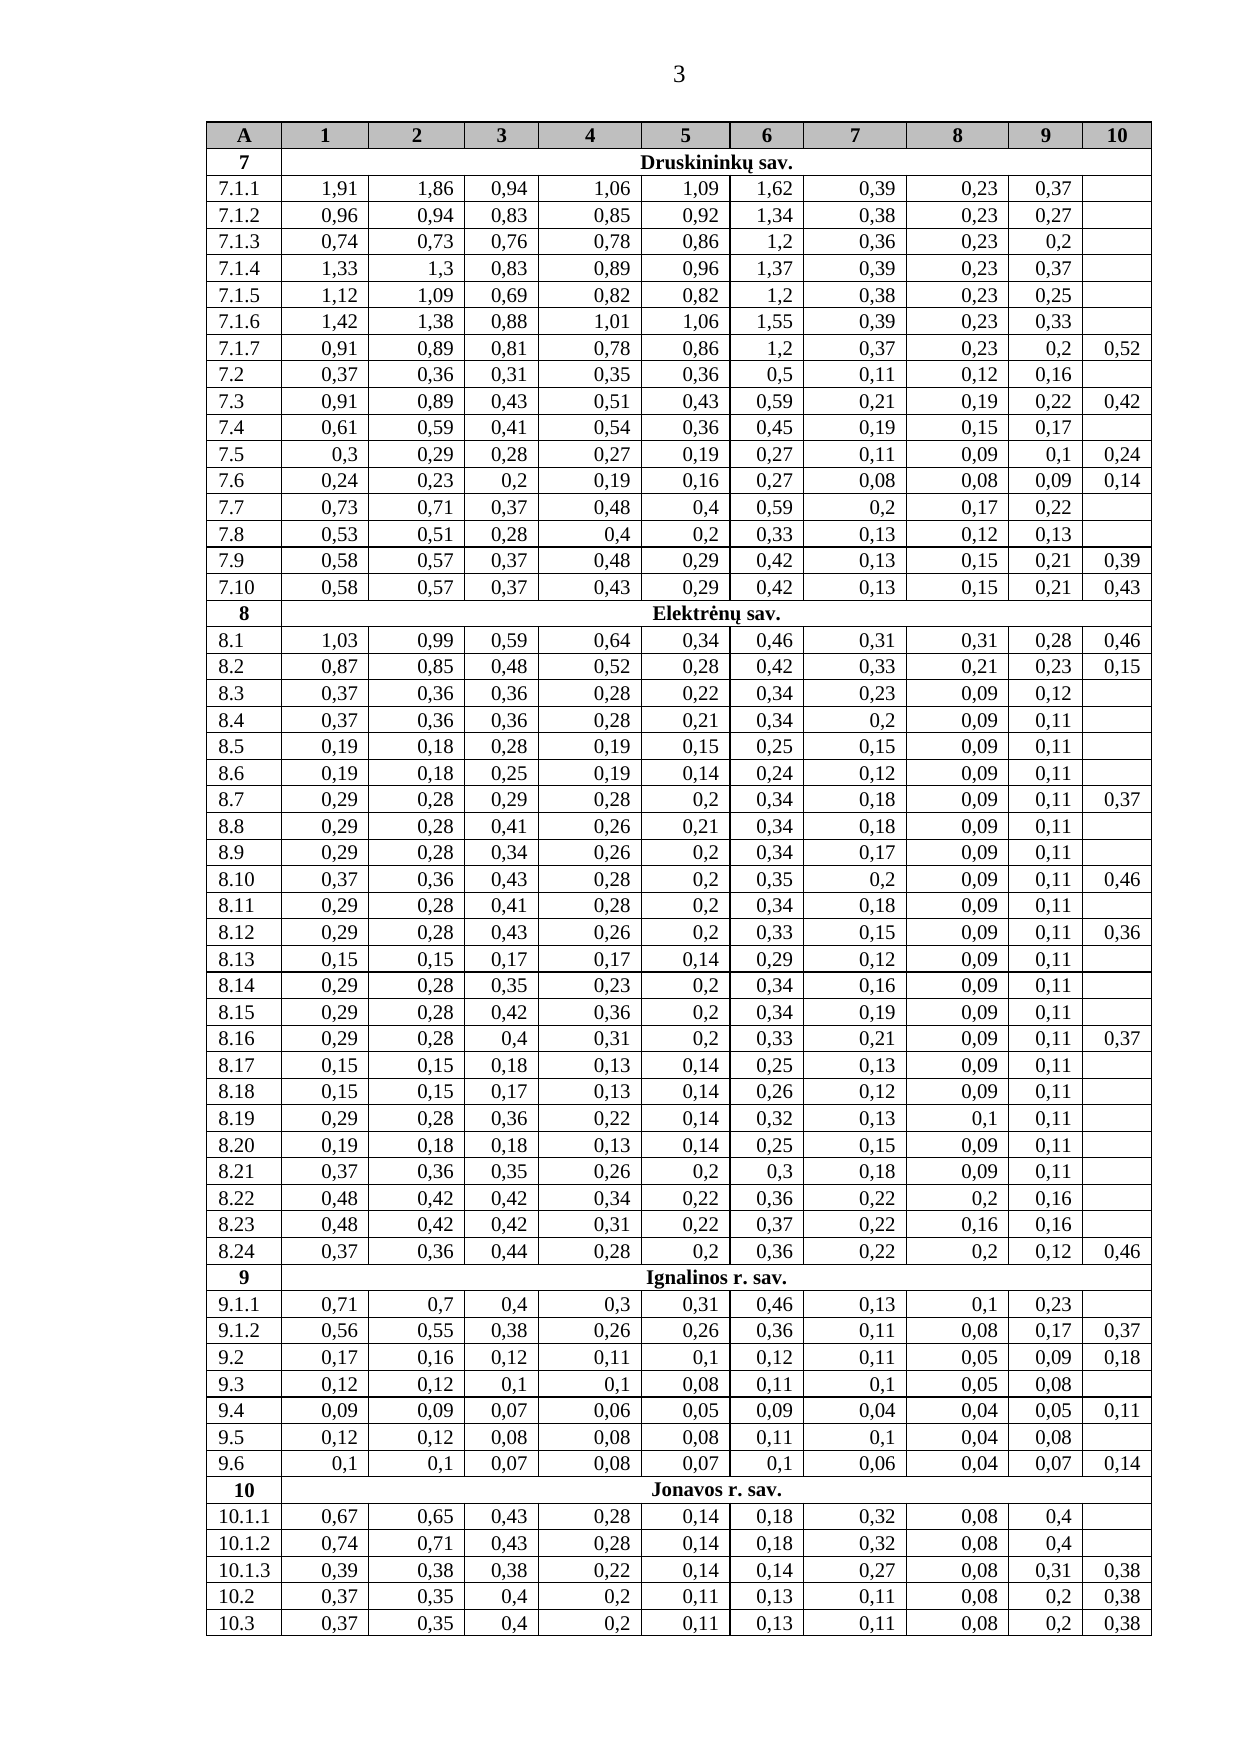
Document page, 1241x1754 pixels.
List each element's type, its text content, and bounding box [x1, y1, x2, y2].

table_cell [1083, 494, 1151, 520]
table_cell 0,52 [1083, 335, 1151, 360]
table_cell 0,23 [907, 282, 1008, 307]
table_cell 0,2 [539, 1610, 641, 1635]
table_cell 0,17 [1009, 1318, 1082, 1343]
table_cell 8.12 [207, 919, 281, 945]
table_cell 10.2 [207, 1583, 281, 1609]
table_cell 0,5 [731, 361, 803, 387]
table_cell 0,46 [731, 1291, 803, 1317]
table_cell 0,18 [804, 813, 906, 838]
table_cell 8.15 [207, 999, 281, 1024]
table_cell 0,71 [282, 1291, 368, 1317]
table_cell 10.1.1 [207, 1504, 281, 1529]
table_cell 0,23 [539, 973, 641, 998]
table_cell 0,2 [642, 521, 729, 546]
table_cell 0,94 [369, 202, 464, 228]
table_cell 0,38 [465, 1557, 538, 1582]
table_cell 0,34 [642, 627, 729, 653]
table_cell 0,09 [907, 946, 1008, 971]
table_cell 0,4 [465, 1610, 538, 1635]
table_cell 0,36 [465, 1105, 538, 1131]
table_cell 0,17 [282, 1344, 368, 1370]
table_cell 0,23 [907, 308, 1008, 334]
table_cell 0,1 [369, 1451, 464, 1476]
table_cell 0,92 [642, 202, 729, 228]
table_cell 0,58 [282, 574, 368, 599]
table_cell 0,48 [282, 1185, 368, 1210]
table_cell 0,15 [369, 1052, 464, 1078]
table_cell 0,37 [282, 361, 368, 387]
table_cell [1083, 1530, 1151, 1556]
table_cell [1083, 255, 1151, 281]
table_cell 0,18 [804, 893, 906, 918]
table_cell 0,53 [282, 521, 368, 546]
table_header A [207, 123, 281, 148]
table_cell 0,18 [731, 1530, 803, 1556]
table_cell 0,38 [465, 1318, 538, 1343]
table_cell 0,91 [282, 335, 368, 360]
table_cell 9.3 [207, 1371, 281, 1396]
table_cell 0,09 [907, 1158, 1008, 1184]
table_cell 0,15 [907, 415, 1008, 440]
table_cell 0,2 [465, 468, 538, 493]
table_cell 0,08 [1009, 1371, 1082, 1396]
table_cell 1,09 [642, 176, 729, 201]
table_cell 0,12 [369, 1424, 464, 1449]
table_cell 0,19 [282, 760, 368, 785]
table_cell 0,42 [731, 548, 803, 573]
table_cell 0,04 [907, 1451, 1008, 1476]
table_cell 1,3 [369, 255, 464, 281]
table_cell 8.11 [207, 893, 281, 918]
table_cell 0,23 [907, 202, 1008, 228]
table_cell 10.1.3 [207, 1557, 281, 1582]
table_cell 0,37 [282, 1238, 368, 1263]
table_cell 0,09 [907, 786, 1008, 812]
table_cell 0,4 [539, 521, 641, 546]
table_cell 0,4 [1009, 1530, 1082, 1556]
table_cell 0,28 [465, 733, 538, 759]
table_cell 0,76 [465, 229, 538, 254]
table_cell 0,08 [907, 1530, 1008, 1556]
table_cell 0,38 [1083, 1610, 1151, 1635]
table_cell 0,28 [539, 1530, 641, 1556]
table_cell 0,4 [1009, 1504, 1082, 1529]
table_cell 0,59 [731, 388, 803, 413]
table_cell 0,35 [465, 973, 538, 998]
table_cell 0,07 [1009, 1451, 1082, 1476]
table_cell 0,11 [1083, 1398, 1151, 1423]
table_cell 0,11 [804, 1318, 906, 1343]
table_cell 0,16 [804, 973, 906, 998]
table_cell 0,22 [804, 1238, 906, 1263]
table_cell 0,2 [1009, 229, 1082, 254]
table_cell 0,1 [731, 1451, 803, 1476]
table_cell 0,21 [804, 1026, 906, 1051]
table_cell [1083, 1424, 1151, 1449]
table_cell 0,28 [369, 919, 464, 945]
table_cell 0,19 [539, 468, 641, 493]
table_cell 8.4 [207, 707, 281, 732]
table_cell 0,29 [282, 786, 368, 812]
table_cell [1083, 1158, 1151, 1184]
table_cell 0,42 [1083, 388, 1151, 413]
table_cell [1083, 308, 1151, 334]
table_cell 0,37 [282, 707, 368, 732]
table_cell 0,1 [465, 1371, 538, 1396]
table_cell 0,43 [465, 1530, 538, 1556]
table_cell 0,51 [539, 388, 641, 413]
table_cell 0,08 [539, 1451, 641, 1476]
table_cell 0,2 [642, 1026, 729, 1051]
table_cell 0,74 [282, 1530, 368, 1556]
table_cell 7.1.2 [207, 202, 281, 228]
table_cell 1,86 [369, 176, 464, 201]
table_cell 0,29 [282, 1026, 368, 1051]
table_cell 0,28 [539, 1504, 641, 1529]
table_cell 1,55 [731, 308, 803, 334]
table_cell Jonavos r. sav. [282, 1477, 1151, 1503]
table_cell 0,2 [642, 919, 729, 945]
table_cell 0,34 [731, 786, 803, 812]
table_cell 0,31 [465, 361, 538, 387]
table_cell [1083, 760, 1151, 785]
table_cell [1083, 1132, 1151, 1157]
table_cell 0,4 [465, 1291, 538, 1317]
table_cell 0,08 [1009, 1424, 1082, 1449]
table_cell 0,28 [1009, 627, 1082, 653]
table_cell 0,09 [907, 441, 1008, 467]
table_cell 0,35 [369, 1610, 464, 1635]
table_cell 0,21 [907, 654, 1008, 679]
table_cell 0,25 [731, 733, 803, 759]
table_cell 0,46 [1083, 627, 1151, 653]
table_cell [1083, 361, 1151, 387]
table_cell 0,32 [804, 1530, 906, 1556]
table_cell 0,09 [1009, 1344, 1082, 1370]
table_cell [1083, 1105, 1151, 1131]
table_cell [1083, 680, 1151, 706]
table_cell 0,36 [369, 680, 464, 706]
table_cell [1083, 176, 1151, 201]
table_cell [1083, 1052, 1151, 1078]
table_cell 0,2 [642, 1238, 729, 1263]
table_cell 0,48 [465, 654, 538, 679]
table_cell 0,11 [1009, 1052, 1082, 1078]
table_cell 0,86 [642, 335, 729, 360]
table_cell 0,28 [465, 521, 538, 546]
table_cell 8.20 [207, 1132, 281, 1157]
table_cell 0,25 [1009, 282, 1082, 307]
table_cell 7.1.6 [207, 308, 281, 334]
table_cell 0,12 [804, 1079, 906, 1104]
table_cell 0,21 [642, 813, 729, 838]
table_cell [1083, 813, 1151, 838]
table_cell 0,17 [539, 946, 641, 971]
table_cell 0,05 [1009, 1398, 1082, 1423]
table_header 3 [465, 123, 538, 148]
table_cell 0,37 [1009, 176, 1082, 201]
table_cell 8.19 [207, 1105, 281, 1131]
table_cell 0,4 [465, 1583, 538, 1609]
table_cell 0,08 [539, 1424, 641, 1449]
table_cell 0,34 [731, 840, 803, 865]
table_cell 0,1 [907, 1105, 1008, 1131]
table_cell 0,27 [731, 468, 803, 493]
table_cell 0,15 [282, 1052, 368, 1078]
table_cell 0,28 [539, 786, 641, 812]
table_cell 0,09 [907, 1052, 1008, 1078]
table_cell 9.2 [207, 1344, 281, 1370]
table_cell 0,36 [731, 1318, 803, 1343]
table_cell 0,37 [282, 1583, 368, 1609]
table_cell 0,22 [539, 1105, 641, 1131]
table_cell 0,09 [907, 733, 1008, 759]
table_cell 0,28 [369, 813, 464, 838]
table_cell 0,4 [642, 494, 729, 520]
table_cell 0,12 [465, 1344, 538, 1370]
table_cell 0,28 [369, 1105, 464, 1131]
table_cell 0,09 [907, 866, 1008, 892]
table_cell 0,34 [731, 813, 803, 838]
table_cell 0,33 [731, 1026, 803, 1051]
table_cell 0,61 [282, 415, 368, 440]
table_cell 0,23 [907, 255, 1008, 281]
table_cell 0,08 [465, 1424, 538, 1449]
table_cell [1083, 1185, 1151, 1210]
table_cell Druskininkų sav. [282, 149, 1151, 174]
table_cell 0,42 [465, 1211, 538, 1237]
table_cell 7.7 [207, 494, 281, 520]
table_cell 0,19 [282, 733, 368, 759]
table_cell 0,28 [642, 654, 729, 679]
table_cell 0,31 [539, 1211, 641, 1237]
table_cell 0,09 [907, 707, 1008, 732]
table_cell 0,42 [369, 1211, 464, 1237]
table_cell 9 [207, 1265, 281, 1290]
table_cell 0,11 [1009, 1079, 1082, 1104]
table_cell 0,3 [731, 1158, 803, 1184]
table_cell 0,19 [642, 441, 729, 467]
table_cell 0,2 [1009, 1610, 1082, 1635]
table_cell 0,11 [539, 1344, 641, 1370]
table_cell 0,21 [804, 388, 906, 413]
table_cell [1083, 1211, 1151, 1237]
table_cell 0,11 [1009, 999, 1082, 1024]
table_cell 0,35 [369, 1583, 464, 1609]
table_cell 0,11 [1009, 919, 1082, 945]
table_cell 0,29 [369, 441, 464, 467]
table_cell 0,12 [369, 1371, 464, 1396]
table_cell 0,09 [907, 973, 1008, 998]
table_cell 0,3 [539, 1291, 641, 1317]
table_cell 0,23 [907, 229, 1008, 254]
table_cell 0,21 [1009, 548, 1082, 573]
table_cell 9.4 [207, 1398, 281, 1423]
table_cell [1083, 1291, 1151, 1317]
table_cell 0,13 [539, 1052, 641, 1078]
table_cell 0,1 [539, 1371, 641, 1396]
table_cell 0,37 [282, 680, 368, 706]
table_cell 0,26 [731, 1079, 803, 1104]
table_cell 0,33 [804, 654, 906, 679]
table_cell 0,96 [282, 202, 368, 228]
table_cell 0,28 [369, 999, 464, 1024]
table_cell 8.21 [207, 1158, 281, 1184]
table_cell 8.3 [207, 680, 281, 706]
table_cell 0,2 [1009, 335, 1082, 360]
table_cell 0,46 [1083, 1238, 1151, 1263]
table_cell 0,31 [804, 627, 906, 653]
table_cell [1083, 521, 1151, 546]
table_cell 0,11 [1009, 893, 1082, 918]
table_cell 7.8 [207, 521, 281, 546]
table_cell 0,41 [465, 893, 538, 918]
table_cell 0,17 [907, 494, 1008, 520]
table_cell 7.3 [207, 388, 281, 413]
table_cell 0,36 [369, 1158, 464, 1184]
table_cell 0,18 [804, 1158, 906, 1184]
table_cell 0,29 [465, 786, 538, 812]
table_cell 0,09 [907, 680, 1008, 706]
table_cell 0,11 [1009, 1105, 1082, 1131]
table_cell 0,11 [731, 1371, 803, 1396]
table_cell 0,29 [282, 973, 368, 998]
table_cell 0,57 [369, 548, 464, 573]
table_cell 0,34 [539, 1185, 641, 1210]
table_cell 0,18 [369, 733, 464, 759]
table_cell 0,28 [539, 707, 641, 732]
table_cell 0,24 [731, 760, 803, 785]
table_cell 0,08 [642, 1371, 729, 1396]
table_cell 0,29 [642, 574, 729, 599]
table_cell 0,2 [642, 1158, 729, 1184]
table_cell 0,32 [804, 1504, 906, 1529]
table_cell 1,91 [282, 176, 368, 201]
table_cell 0,09 [907, 1132, 1008, 1157]
table_cell 0,83 [465, 255, 538, 281]
table_cell 0,09 [907, 999, 1008, 1024]
table_cell 7.4 [207, 415, 281, 440]
table_cell 0,14 [1083, 1451, 1151, 1476]
table_cell 1,2 [731, 282, 803, 307]
table_cell 0,26 [539, 919, 641, 945]
table_cell 0,39 [804, 255, 906, 281]
table_cell 8.7 [207, 786, 281, 812]
table_cell 0,86 [642, 229, 729, 254]
table_cell 0,67 [282, 1504, 368, 1529]
table_cell 0,39 [282, 1557, 368, 1582]
table_cell 0,15 [804, 1132, 906, 1157]
table_cell 0,87 [282, 654, 368, 679]
table_cell 0,14 [1083, 468, 1151, 493]
table_cell 0,07 [465, 1398, 538, 1423]
table_cell 0,36 [539, 999, 641, 1024]
table_cell [1083, 415, 1151, 440]
table_cell 0,2 [907, 1238, 1008, 1263]
table_cell 0,2 [642, 999, 729, 1024]
table_cell 0,31 [642, 1291, 729, 1317]
table_cell Ignalinos r. sav. [282, 1265, 1151, 1290]
table_cell 0,36 [369, 361, 464, 387]
table_cell 0,22 [642, 1211, 729, 1237]
table_cell 1,2 [731, 229, 803, 254]
table_cell 0,43 [465, 1504, 538, 1529]
table_cell 0,26 [642, 1318, 729, 1343]
table_cell 0,83 [465, 202, 538, 228]
table_cell 0,11 [1009, 786, 1082, 812]
table_cell 0,59 [369, 415, 464, 440]
table_cell 0,39 [804, 176, 906, 201]
table_cell 0,38 [1083, 1583, 1151, 1609]
table_cell 0,16 [642, 468, 729, 493]
table_cell 0,36 [369, 866, 464, 892]
table_cell 0,23 [369, 468, 464, 493]
table_cell 0,38 [804, 282, 906, 307]
table_cell 0,36 [731, 1238, 803, 1263]
table_cell 7.2 [207, 361, 281, 387]
table_cell 0,29 [731, 946, 803, 971]
table_cell 0,12 [907, 361, 1008, 387]
table_cell 0,13 [804, 521, 906, 546]
table_cell 0,11 [1009, 946, 1082, 971]
table_cell 0,23 [1009, 1291, 1082, 1317]
table_cell 0,19 [804, 999, 906, 1024]
table_cell 0,1 [282, 1451, 368, 1476]
table_cell 0,22 [539, 1557, 641, 1582]
table_cell 0,09 [282, 1398, 368, 1423]
table_cell 0,28 [539, 1238, 641, 1263]
table_cell 0,11 [642, 1583, 729, 1609]
table_cell 7.10 [207, 574, 281, 599]
table_cell 0,28 [465, 441, 538, 467]
table_cell 0,42 [369, 1185, 464, 1210]
table_cell 0,48 [539, 548, 641, 573]
table_cell 0,27 [731, 441, 803, 467]
table_cell 9.6 [207, 1451, 281, 1476]
table_cell 0,28 [369, 1026, 464, 1051]
table_cell 0,43 [465, 919, 538, 945]
table_cell 0,37 [282, 1158, 368, 1184]
table_cell 0,42 [465, 999, 538, 1024]
table_cell 0,13 [1009, 521, 1082, 546]
table_cell 0,24 [282, 468, 368, 493]
table_cell [1083, 282, 1151, 307]
table_cell 1,2 [731, 335, 803, 360]
table_cell 0,17 [465, 1079, 538, 1104]
table_cell 0,11 [642, 1610, 729, 1635]
table_cell 0,08 [907, 468, 1008, 493]
table_cell 0,15 [282, 946, 368, 971]
table_cell 0,15 [369, 1079, 464, 1104]
table_cell 8.14 [207, 973, 281, 998]
table_cell 0,11 [804, 1583, 906, 1609]
table_cell 0,15 [804, 733, 906, 759]
table_cell 0,26 [539, 813, 641, 838]
table_cell 0,35 [465, 1158, 538, 1184]
table_cell 7.1.3 [207, 229, 281, 254]
table_cell 0,69 [465, 282, 538, 307]
table_cell 0,11 [1009, 840, 1082, 865]
table_cell 0,18 [731, 1504, 803, 1529]
table_cell 8.13 [207, 946, 281, 971]
table_cell 0,81 [465, 335, 538, 360]
table_cell 0,19 [539, 733, 641, 759]
table_cell 10.1.2 [207, 1530, 281, 1556]
table_cell 0,56 [282, 1318, 368, 1343]
table_cell 0,59 [465, 627, 538, 653]
table_cell 0,89 [369, 388, 464, 413]
table_cell 0,36 [1083, 919, 1151, 945]
table_cell 0,34 [465, 840, 538, 865]
table_cell 0,1 [642, 1344, 729, 1370]
table_cell 0,11 [804, 1610, 906, 1635]
table_cell 7.1.5 [207, 282, 281, 307]
table_cell 0,89 [369, 335, 464, 360]
table_cell 1,03 [282, 627, 368, 653]
table_cell 0,52 [539, 654, 641, 679]
table_cell 0,05 [907, 1344, 1008, 1370]
table_cell 0,09 [731, 1398, 803, 1423]
table_cell 0,42 [465, 1185, 538, 1210]
table_cell 0,13 [539, 1132, 641, 1157]
table_cell 0,1 [804, 1371, 906, 1396]
table_cell 0,38 [1083, 1557, 1151, 1582]
table_cell 0,82 [539, 282, 641, 307]
table_cell 0,05 [907, 1371, 1008, 1396]
table_cell 0,13 [731, 1583, 803, 1609]
table_cell 0,15 [804, 919, 906, 945]
table_cell 0,12 [1009, 680, 1082, 706]
table_cell 8.1 [207, 627, 281, 653]
table_cell [1083, 999, 1151, 1024]
table_cell 0,71 [369, 494, 464, 520]
table_cell 0,28 [369, 786, 464, 812]
table_cell 0,11 [1009, 866, 1082, 892]
table_cell 0,12 [804, 760, 906, 785]
table_cell 0,2 [642, 866, 729, 892]
table_cell 0,29 [282, 840, 368, 865]
table_cell 0,14 [642, 1079, 729, 1104]
table_header 9 [1009, 123, 1082, 148]
table_cell 0,2 [804, 494, 906, 520]
table_cell 0,25 [465, 760, 538, 785]
table_cell 0,25 [731, 1052, 803, 1078]
table_cell 10.3 [207, 1610, 281, 1635]
table_cell 0,31 [1009, 1557, 1082, 1582]
table_cell 0,45 [731, 415, 803, 440]
table_cell 0,33 [731, 919, 803, 945]
table_cell 0,16 [1009, 1185, 1082, 1210]
table_cell 0,28 [539, 680, 641, 706]
table_cell 0,16 [1009, 1211, 1082, 1237]
table_cell 0,39 [804, 308, 906, 334]
table_cell 0,27 [1009, 202, 1082, 228]
table_cell Elektrėnų sav. [282, 601, 1151, 626]
table_cell 0,31 [539, 1026, 641, 1051]
table_cell 0,18 [465, 1052, 538, 1078]
table_cell 0,08 [907, 1610, 1008, 1635]
table_cell 1,06 [539, 176, 641, 201]
table_cell 1,09 [369, 282, 464, 307]
table_cell 0,13 [804, 574, 906, 599]
table_cell 0,48 [539, 494, 641, 520]
table_cell 9.5 [207, 1424, 281, 1449]
table_cell 0,88 [465, 308, 538, 334]
table_cell 0,13 [731, 1610, 803, 1635]
table_cell 8.9 [207, 840, 281, 865]
table_cell 0,08 [907, 1583, 1008, 1609]
table_cell 0,37 [804, 335, 906, 360]
table_cell 8.5 [207, 733, 281, 759]
table_cell 0,37 [465, 494, 538, 520]
table_header 4 [539, 123, 641, 148]
table_cell 0,22 [642, 680, 729, 706]
table_cell [1083, 840, 1151, 865]
table_cell 0,26 [539, 1318, 641, 1343]
table_cell 7.9 [207, 548, 281, 573]
table_cell 0,71 [369, 1530, 464, 1556]
table_cell 0,41 [465, 415, 538, 440]
table_cell 0,07 [465, 1451, 538, 1476]
table_cell 0,09 [907, 919, 1008, 945]
table_cell 7 [207, 149, 281, 174]
table_cell 0,29 [282, 893, 368, 918]
table_cell 0,43 [1083, 574, 1151, 599]
table_cell 0,08 [907, 1318, 1008, 1343]
table_cell 0,12 [731, 1344, 803, 1370]
table_cell 0,2 [907, 1185, 1008, 1210]
table_cell 7.1.7 [207, 335, 281, 360]
table_cell 8.17 [207, 1052, 281, 1078]
table_cell 0,11 [804, 441, 906, 467]
table_cell 0,38 [369, 1557, 464, 1582]
table_cell 0,34 [731, 999, 803, 1024]
table_cell 0,11 [1009, 760, 1082, 785]
table_cell 0,44 [465, 1238, 538, 1263]
table_cell 0,28 [369, 893, 464, 918]
table_cell 0,15 [907, 574, 1008, 599]
table_cell [1083, 202, 1151, 228]
table_cell 0,2 [539, 1583, 641, 1609]
table_cell 0,11 [1009, 1026, 1082, 1051]
table_cell 0,33 [1009, 308, 1082, 334]
table_cell 0,37 [1009, 255, 1082, 281]
table_cell 0,11 [1009, 1158, 1082, 1184]
table_cell 8.2 [207, 654, 281, 679]
table_cell 8.8 [207, 813, 281, 838]
table_cell 0,14 [642, 1052, 729, 1078]
table_cell [1083, 1504, 1151, 1529]
table_cell 0,23 [907, 176, 1008, 201]
table_cell 0,08 [804, 468, 906, 493]
table_cell 0,22 [642, 1185, 729, 1210]
table_cell 0,36 [465, 707, 538, 732]
table_cell 0,78 [539, 229, 641, 254]
table_cell 0,29 [282, 1105, 368, 1131]
table_header 8 [907, 123, 1008, 148]
table_cell 0,14 [642, 760, 729, 785]
table_cell 1,37 [731, 255, 803, 281]
table_header 6 [731, 123, 803, 148]
table_header 2 [369, 123, 464, 148]
table_cell 0,1 [907, 1291, 1008, 1317]
table_cell 0,06 [539, 1398, 641, 1423]
table_cell 8.18 [207, 1079, 281, 1104]
table_cell 0,27 [804, 1557, 906, 1582]
table_cell 0,51 [369, 521, 464, 546]
table_cell 0,82 [642, 282, 729, 307]
table_cell 0,73 [369, 229, 464, 254]
table_cell 0,09 [907, 813, 1008, 838]
table_cell 0,11 [804, 361, 906, 387]
table_cell [1083, 1371, 1151, 1396]
table_cell 1,38 [369, 308, 464, 334]
table_cell 0,14 [642, 1105, 729, 1131]
table_cell 0,15 [369, 946, 464, 971]
table_cell 7.6 [207, 468, 281, 493]
table_cell 7.1.4 [207, 255, 281, 281]
table_cell 0,24 [1083, 441, 1151, 467]
table_cell 0,36 [642, 415, 729, 440]
table_cell 0,12 [282, 1424, 368, 1449]
table_cell 0,35 [731, 866, 803, 892]
table_cell 0,99 [369, 627, 464, 653]
table_cell 0,11 [1009, 973, 1082, 998]
table_cell 0,08 [907, 1504, 1008, 1529]
table_cell 0,36 [369, 1238, 464, 1263]
table_cell 0,27 [539, 441, 641, 467]
table_cell 0,43 [539, 574, 641, 599]
table_cell 0,11 [1009, 1132, 1082, 1157]
table_cell 0,07 [642, 1451, 729, 1476]
table_cell 10 [207, 1477, 281, 1503]
table_cell 0,37 [465, 574, 538, 599]
table_cell 8.22 [207, 1185, 281, 1210]
table_cell 0,2 [804, 866, 906, 892]
table_cell 0,59 [731, 494, 803, 520]
table_cell 0,37 [1083, 1318, 1151, 1343]
table_cell 0,7 [369, 1291, 464, 1317]
table_cell 0,74 [282, 229, 368, 254]
table_cell 0,14 [642, 1132, 729, 1157]
table_cell 0,23 [907, 335, 1008, 360]
table_cell 0,34 [731, 680, 803, 706]
table_cell 0,89 [539, 255, 641, 281]
table_cell 0,22 [804, 1185, 906, 1210]
table_cell 0,1 [804, 1424, 906, 1449]
table_cell 8.6 [207, 760, 281, 785]
table_cell [1083, 707, 1151, 732]
table_header 10 [1083, 123, 1151, 148]
table_cell 0,09 [907, 1079, 1008, 1104]
table_cell [1083, 733, 1151, 759]
table_cell 0,17 [804, 840, 906, 865]
table_cell 0,09 [907, 840, 1008, 865]
table_header 5 [642, 123, 729, 148]
table_cell 0,43 [465, 388, 538, 413]
table_cell 0,15 [1083, 654, 1151, 679]
table_cell 0,18 [1083, 1344, 1151, 1370]
table_cell 9.1.2 [207, 1318, 281, 1343]
table_cell 0,41 [465, 813, 538, 838]
table_cell 0,36 [804, 229, 906, 254]
table_cell 0,22 [1009, 494, 1082, 520]
table_cell 1,01 [539, 308, 641, 334]
table_cell 0,14 [642, 1557, 729, 1582]
table_cell 0,12 [1009, 1238, 1082, 1263]
table_cell 1,33 [282, 255, 368, 281]
table_cell 0,14 [642, 1504, 729, 1529]
table_cell 0,11 [1009, 707, 1082, 732]
table_cell 0,28 [369, 973, 464, 998]
table_cell 0,16 [369, 1344, 464, 1370]
table_cell [1083, 893, 1151, 918]
table_cell 0,65 [369, 1504, 464, 1529]
table_cell 0,34 [731, 973, 803, 998]
table_cell 0,16 [1009, 361, 1082, 387]
table_cell 0,11 [731, 1424, 803, 1449]
table_cell 0,48 [282, 1211, 368, 1237]
table_cell 1,34 [731, 202, 803, 228]
table_cell 0,36 [642, 361, 729, 387]
table_cell 8.23 [207, 1211, 281, 1237]
table_cell 0,36 [369, 707, 464, 732]
table_cell 0,13 [804, 1052, 906, 1078]
table_cell 0,05 [642, 1398, 729, 1423]
table_cell 0,19 [539, 760, 641, 785]
table_cell 0,15 [907, 548, 1008, 573]
table_cell 0,57 [369, 574, 464, 599]
table_cell 0,11 [1009, 813, 1082, 838]
table_cell 0,12 [282, 1371, 368, 1396]
table_cell 0,37 [282, 1610, 368, 1635]
table_cell 0,21 [1009, 574, 1082, 599]
table_cell 1,06 [642, 308, 729, 334]
table_cell 0,13 [539, 1079, 641, 1104]
table_cell 0,34 [731, 893, 803, 918]
table_cell 0,14 [731, 1557, 803, 1582]
table_cell 0,54 [539, 415, 641, 440]
table_cell 0,43 [642, 388, 729, 413]
table_cell 1,42 [282, 308, 368, 334]
table_cell 0,37 [731, 1211, 803, 1237]
table_cell 0,13 [804, 548, 906, 573]
table_cell 0,28 [539, 893, 641, 918]
table_cell 0,17 [1009, 415, 1082, 440]
table_cell 0,2 [642, 786, 729, 812]
table_cell 0,94 [465, 176, 538, 201]
table_cell 0,15 [642, 733, 729, 759]
table_cell 0,46 [731, 627, 803, 653]
table_header 7 [804, 123, 906, 148]
table_cell 0,36 [465, 680, 538, 706]
table_cell 0,14 [642, 1530, 729, 1556]
table_cell 0,29 [282, 813, 368, 838]
table_cell 0,85 [369, 654, 464, 679]
table_cell 1,62 [731, 176, 803, 201]
table_cell 8.10 [207, 866, 281, 892]
table_cell 0,4 [465, 1026, 538, 1051]
table_cell 0,1 [1009, 441, 1082, 467]
table_cell 0,42 [731, 574, 803, 599]
table_cell [1083, 1079, 1151, 1104]
table_cell 0,19 [804, 415, 906, 440]
table_cell 0,35 [539, 361, 641, 387]
table_cell 0,29 [282, 919, 368, 945]
table_cell 0,23 [804, 680, 906, 706]
table_cell 0,2 [642, 840, 729, 865]
table_cell 0,29 [642, 548, 729, 573]
table_cell [1083, 229, 1151, 254]
table_cell 0,09 [907, 893, 1008, 918]
table_cell 8 [207, 601, 281, 626]
table_cell 0,18 [369, 760, 464, 785]
table_cell 0,25 [731, 1132, 803, 1157]
table_cell 0,22 [804, 1211, 906, 1237]
table_cell 0,26 [539, 840, 641, 865]
table_cell 0,38 [804, 202, 906, 228]
table_cell 8.24 [207, 1238, 281, 1263]
table_cell 0,14 [642, 946, 729, 971]
table_cell 0,33 [731, 521, 803, 546]
table_cell 0,2 [804, 707, 906, 732]
table_cell 0,08 [907, 1557, 1008, 1582]
table_cell [1083, 973, 1151, 998]
table_cell 0,36 [731, 1185, 803, 1210]
table_cell 0,13 [804, 1105, 906, 1131]
table_cell 0,13 [804, 1291, 906, 1317]
table_cell [1083, 946, 1151, 971]
table_cell 0,37 [1083, 1026, 1151, 1051]
table_cell 0,2 [642, 893, 729, 918]
table_cell 0,42 [731, 654, 803, 679]
table_cell 0,55 [369, 1318, 464, 1343]
table_cell 0,09 [369, 1398, 464, 1423]
table_cell 0,96 [642, 255, 729, 281]
table_cell 0,18 [369, 1132, 464, 1157]
table_header 1 [282, 123, 368, 148]
table_cell 0,37 [282, 866, 368, 892]
table_cell 0,2 [642, 973, 729, 998]
table_cell 0,85 [539, 202, 641, 228]
table_cell 0,04 [907, 1398, 1008, 1423]
table_cell 0,12 [907, 521, 1008, 546]
table_cell 0,23 [1009, 654, 1082, 679]
table_cell 0,19 [907, 388, 1008, 413]
table_cell 0,64 [539, 627, 641, 653]
table_cell 0,04 [804, 1398, 906, 1423]
table_cell 0,26 [539, 1158, 641, 1184]
table_cell 0,37 [465, 548, 538, 573]
table_cell 0,08 [642, 1424, 729, 1449]
table_cell 0,28 [369, 840, 464, 865]
table_cell 9.1.1 [207, 1291, 281, 1317]
table_cell 0,09 [907, 760, 1008, 785]
table_cell 8.16 [207, 1026, 281, 1051]
table_cell 1,12 [282, 282, 368, 307]
table_cell 0,06 [804, 1451, 906, 1476]
table_cell 0,09 [1009, 468, 1082, 493]
table_cell 0,12 [804, 946, 906, 971]
table_cell 0,91 [282, 388, 368, 413]
table_cell 0,11 [804, 1344, 906, 1370]
table_cell 0,46 [1083, 866, 1151, 892]
table_cell 0,39 [1083, 548, 1151, 573]
table_cell 0,16 [907, 1211, 1008, 1237]
table_cell 0,17 [465, 946, 538, 971]
table_cell 0,34 [731, 707, 803, 732]
table_cell 0,21 [642, 707, 729, 732]
table_cell 0,37 [1083, 786, 1151, 812]
table_cell 0,28 [539, 866, 641, 892]
table_cell 0,43 [465, 866, 538, 892]
table_cell 0,09 [907, 1026, 1008, 1051]
table_cell 0,32 [731, 1105, 803, 1131]
table_cell 0,15 [282, 1079, 368, 1104]
table_cell 0,22 [1009, 388, 1082, 413]
table_cell 0,18 [465, 1132, 538, 1157]
table_cell 7.1.1 [207, 176, 281, 201]
table_cell 0,29 [282, 999, 368, 1024]
table_cell 0,31 [907, 627, 1008, 653]
table_cell 0,3 [282, 441, 368, 467]
table_cell 0,78 [539, 335, 641, 360]
table_cell 0,18 [804, 786, 906, 812]
table_cell 0,11 [1009, 733, 1082, 759]
table_cell 7.5 [207, 441, 281, 467]
table_cell 0,73 [282, 494, 368, 520]
table_cell 0,58 [282, 548, 368, 573]
table_cell 0,2 [1009, 1583, 1082, 1609]
table_cell 0,19 [282, 1132, 368, 1157]
table_cell 0,04 [907, 1424, 1008, 1449]
